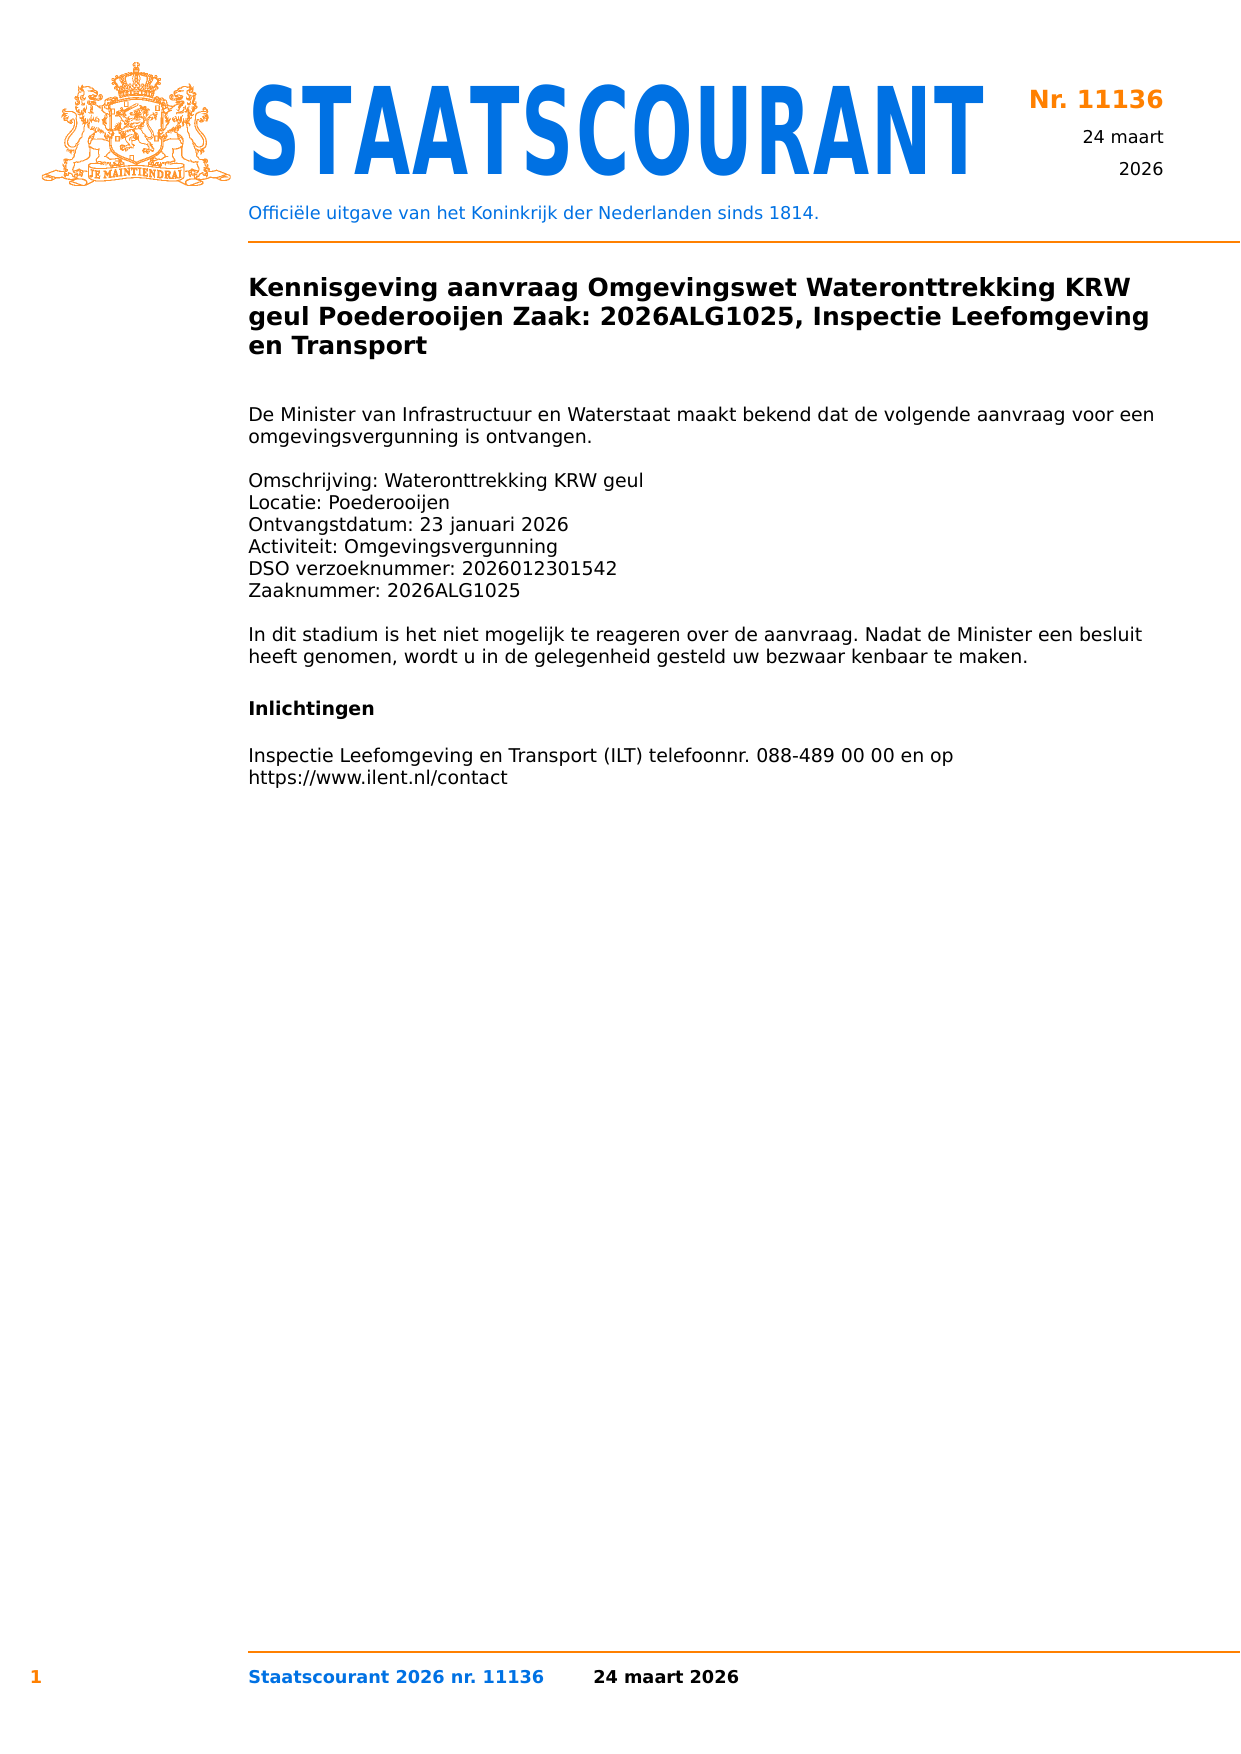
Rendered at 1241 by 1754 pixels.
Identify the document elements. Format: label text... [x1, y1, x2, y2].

table_header [25, 62, 248, 241]
subtitle Kennisgeving aanvraag Omgevingswet Wateronttrekking KRW geul Poederooijen Zaak: 2026ALG1025, Inspectie Leefomgeving en Transport [248, 273, 1163, 361]
table_header STAATSCOURANT [248, 62, 998, 203]
table_cell 2026 [998, 153, 1240, 203]
text Zaaknummer: 2026ALG1025 [248, 580, 1163, 602]
table_cell 24 maart [998, 121, 1240, 153]
text Ontvangstdatum: 23 januari 2026 [248, 514, 1163, 536]
text In dit stadium is het niet mogelijk te reageren over de aanvraag. Nadat de Minister een besluit heeft genomen, wordt u in de gelegenheid gesteld uw bezwaar kenbaar te maken. [248, 624, 1163, 668]
subtitle Inlichtingen [248, 698, 1163, 720]
text Activiteit: Omgevingsvergunning [248, 536, 1163, 558]
table_cell Officiële uitgave van het Koninkrijk der Nederlanden sinds 1814. [248, 203, 1240, 241]
picture [41, 62, 231, 186]
text Locatie: Poederooijen [248, 492, 1163, 514]
text Omschrijving: Wateronttrekking KRW geul [248, 470, 1163, 492]
text De Minister van Infrastructuur en Waterstaat maakt bekend dat de volgende aanvraag voor een omgevingsvergunning is ontvangen. [248, 404, 1163, 448]
text Inspectie Leefomgeving en Transport (ILT) telefoonnr. 088-489 00 00 en op https://www.ilent.nl/contact [248, 745, 1163, 789]
table_header Nr. 11136 [998, 62, 1240, 121]
text DSO verzoeknummer: 2026012301542 [248, 558, 1163, 580]
